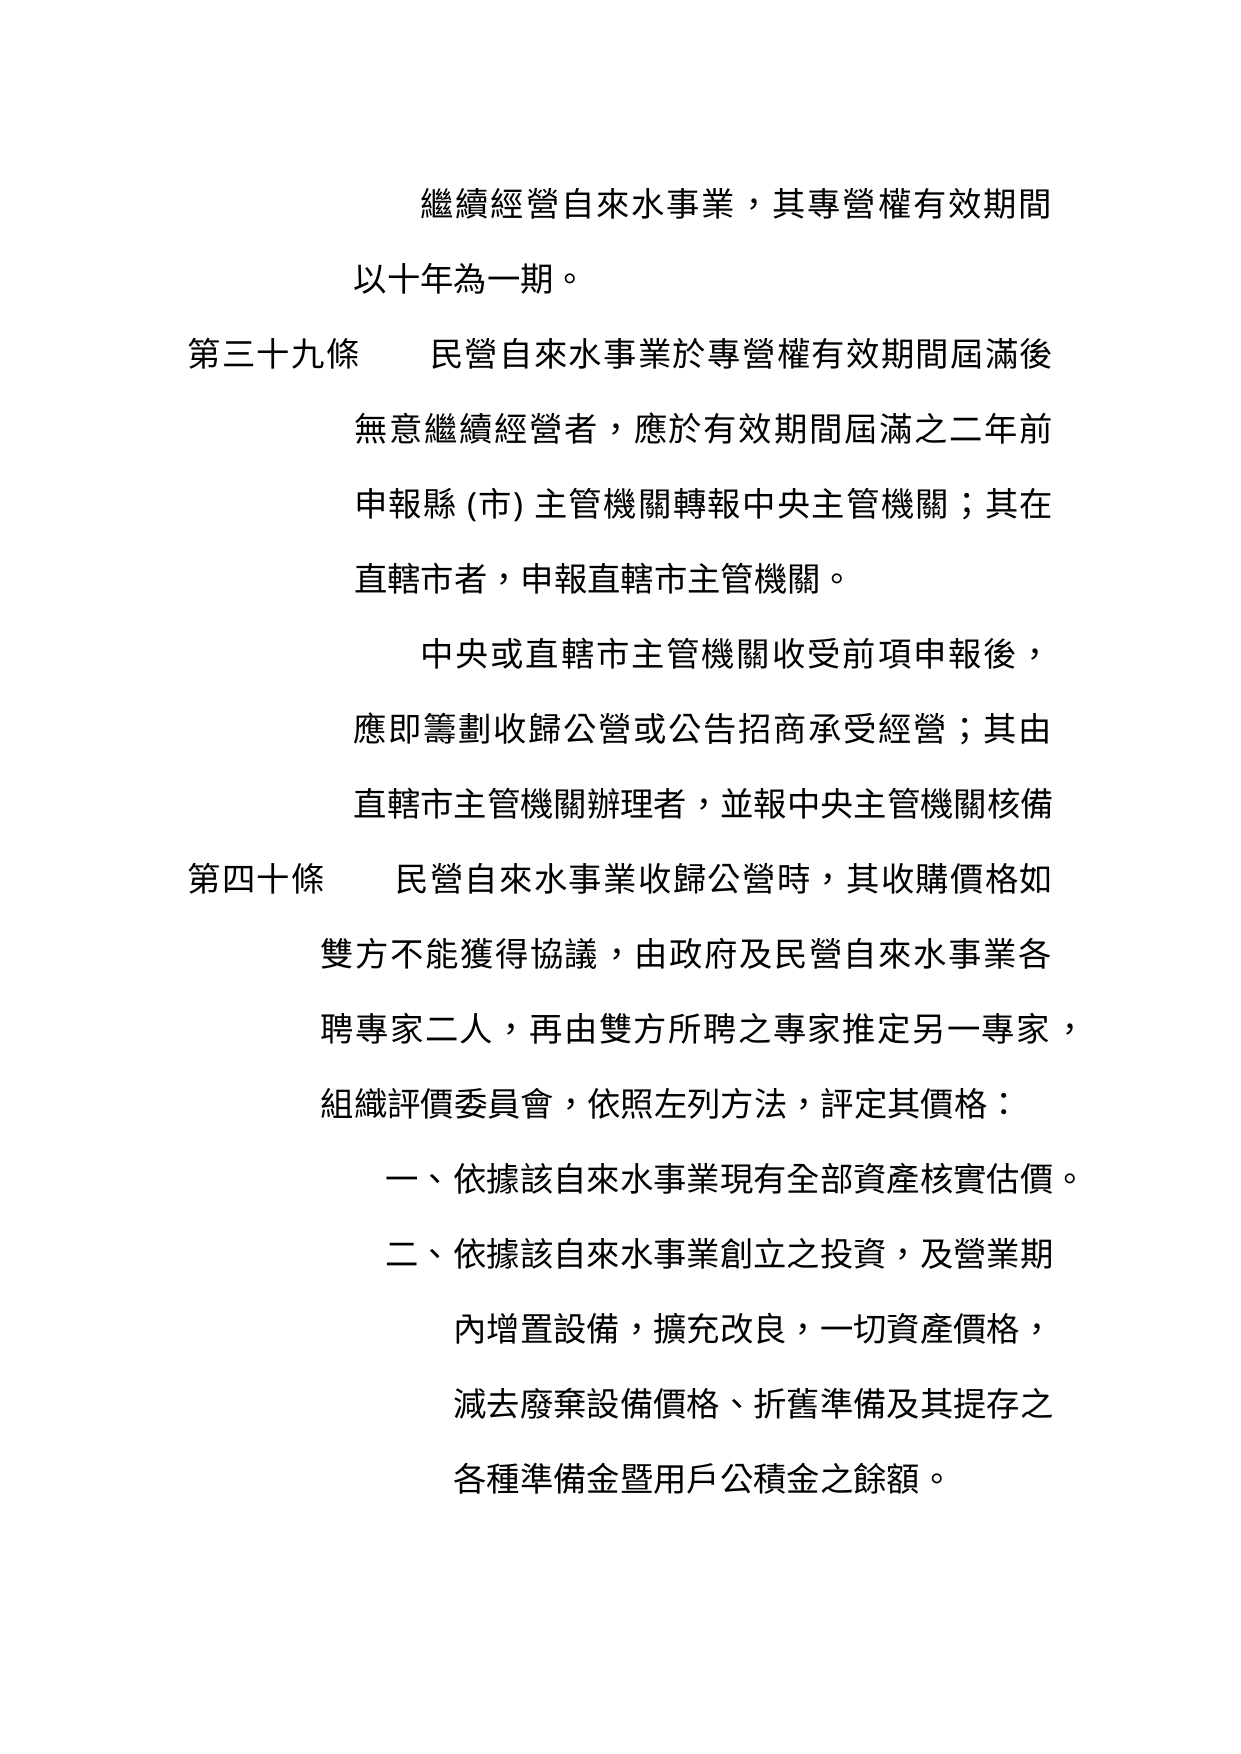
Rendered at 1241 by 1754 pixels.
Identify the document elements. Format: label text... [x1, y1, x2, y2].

list 依據該自來水事業現有全部資產核實估價。 [385, 1139, 1053, 1214]
text 繼續經營自來水事業，其專營權有效期間以十年為一期。 [353, 164, 1053, 314]
text 中央或直轄市主管機關收受前項申報後，應即籌劃收歸公營或公告招商承受經營；其由直轄市主管機關辦理者，並報中央主管機關核備。 [353, 614, 1053, 839]
text 第三十九條 民營自來水事業於專營權有效期間屆滿後無意繼續經營者，應於有效期間屆滿之二年前申報縣 (市) 主管機關轉報中央主管機關；其在直轄市者，申報直轄市主管機關。 [187, 314, 1053, 614]
text 第四十條 民營自來水事業收歸公營時，其收購價格如雙方不能獲得協議，由政府及民營自來水事業各聘專家二人，再由雙方所聘之專家推定另一專家，組織評價委員會，依照左列方法，評定其價格： [187, 839, 1053, 1139]
list 依據該自來水事業創立之投資，及營業期內增置設備，擴充改良，一切資產價格，減去廢棄設備價格、折舊準備及其提存之各種準備金暨用戶公積金之餘額。 [385, 1214, 1053, 1514]
